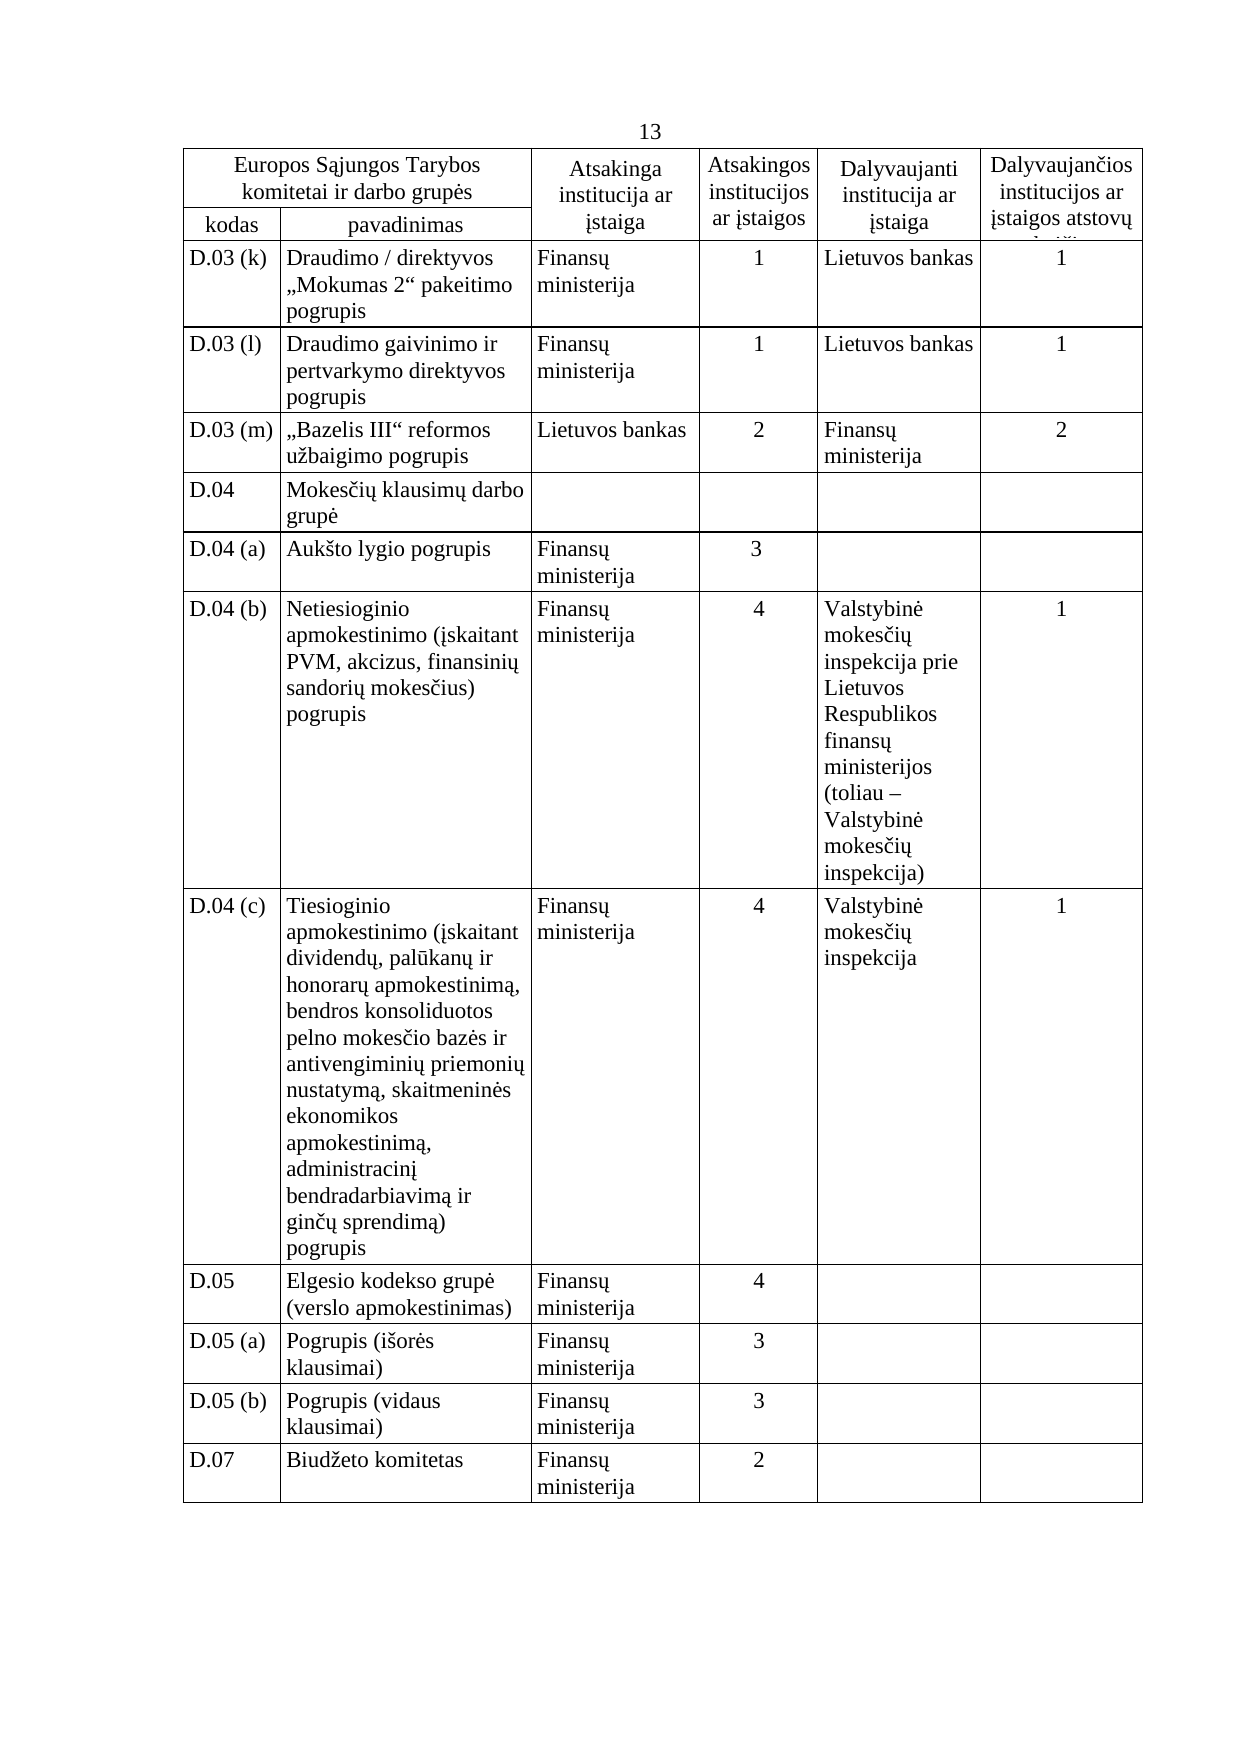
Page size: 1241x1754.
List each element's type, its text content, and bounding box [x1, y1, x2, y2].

table_cell [981, 1324, 1142, 1383]
table_cell 2 [981, 413, 1142, 472]
table_cell [818, 1444, 980, 1502]
table_cell 4 [700, 1265, 817, 1323]
table_cell Finansų ministerija [532, 241, 699, 326]
table_cell 2 [700, 1444, 817, 1502]
table_cell Lietuvos bankas [532, 413, 699, 472]
table_cell 1 [700, 241, 817, 326]
table_cell 4 [700, 592, 817, 888]
table_cell Finansų ministerija [532, 1265, 699, 1323]
table_cell Valstybinė mokesčių inspekcija prie Lietuvos Respublikos finansų ministerijos (toliau – Valstybinė mokesčių inspekcija) [818, 592, 980, 888]
table_header Atsakingos institucijos ar įstaigos atstovų skaičius [700, 149, 817, 240]
table_cell Netiesioginio apmokestinimo (įskaitant PVM, akcizus, finansinių sandorių mokesčius) pogrupis [281, 592, 531, 888]
table_cell D.05 (b) [184, 1384, 280, 1442]
table_cell Mokesčių klausimų darbo grupė [281, 473, 531, 531]
table_cell Elgesio kodekso grupė (verslo apmokestinimas) [281, 1265, 531, 1323]
table_cell [818, 533, 980, 591]
table_header Dalyvaujanti institucija ar įstaiga [818, 149, 980, 240]
table_cell [700, 473, 817, 531]
table_cell 4 [700, 889, 817, 1264]
table_cell [981, 533, 1142, 591]
table_cell D.04 (b) [184, 592, 280, 888]
table_cell Finansų ministerija [532, 889, 699, 1264]
table_cell [532, 473, 699, 531]
table_cell D.04 [184, 473, 280, 531]
table_cell D.04 (c) [184, 889, 280, 1264]
table_cell D.05 [184, 1265, 280, 1323]
table_cell D.03 (k) [184, 241, 280, 326]
table_cell Aukšto lygio pogrupis [281, 533, 531, 591]
table_cell [981, 1265, 1142, 1323]
table_cell Finansų ministerija [532, 533, 699, 591]
table_cell kodas [184, 208, 280, 240]
table_cell [818, 1265, 980, 1323]
table_cell Finansų ministerija [532, 328, 699, 412]
table_header Europos Sąjungos Tarybos komitetai ir darbo grupės [184, 149, 531, 207]
table_cell 1 [981, 241, 1142, 326]
table_cell D.03 (m) [184, 413, 280, 472]
table_cell Pogrupis (išorės klausimai) [281, 1324, 531, 1383]
table_cell 3 [700, 1324, 817, 1383]
table_cell Draudimo / direktyvos „Mokumas 2“ pakeitimo pogrupis [281, 241, 531, 326]
table_cell 1 [981, 889, 1142, 1264]
table_cell [981, 1384, 1142, 1442]
table_header Dalyvaujančios institucijos ar įstaigos atstovų skaičius [981, 149, 1142, 240]
table_cell „Bazelis III“ reformos užbaigimo pogrupis [281, 413, 531, 472]
table_cell Finansų ministerija [532, 1384, 699, 1442]
table_cell D.05 (a) [184, 1324, 280, 1383]
table_cell 1 [981, 328, 1142, 412]
table_cell Finansų ministerija [532, 592, 699, 888]
table_cell [818, 1384, 980, 1442]
table_cell Tiesioginio apmokestinimo (įskaitant dividendų, palūkanų ir honorarų apmokestinimą, bendros konsoliduotos pelno mokesčio bazės ir antivengiminių priemonių nustatymą, skaitmeninės ekonomikos apmokestinimą, administracinį bendradarbiavimą ir ginčų sprendimą) pogrupis [281, 889, 531, 1264]
table_cell Finansų ministerija [818, 413, 980, 472]
table_cell 3 [700, 533, 817, 591]
table_cell 1 [981, 592, 1142, 888]
table_cell Finansų ministerija [532, 1324, 699, 1383]
table_cell D.04 (a) [184, 533, 280, 591]
table_cell Pogrupis (vidaus klausimai) [281, 1384, 531, 1442]
table_cell Finansų ministerija [532, 1444, 699, 1502]
table_cell Valstybinė mokesčių inspekcija [818, 889, 980, 1264]
table_cell Lietuvos bankas [818, 241, 980, 326]
table_cell [818, 1324, 980, 1383]
table_cell Lietuvos bankas [818, 328, 980, 412]
table_cell Draudimo gaivinimo ir pertvarkymo direktyvos pogrupis [281, 328, 531, 412]
table_cell 1 [700, 328, 817, 412]
table_cell [981, 1444, 1142, 1502]
table_cell 3 [700, 1384, 817, 1442]
table_cell Biudžeto komitetas [281, 1444, 531, 1502]
table_header Atsakinga institucija ar įstaiga [532, 149, 699, 240]
table_cell [981, 473, 1142, 531]
table_cell 2 [700, 413, 817, 472]
table_cell D.07 [184, 1444, 280, 1502]
table_cell [818, 473, 980, 531]
table_cell pavadinimas [281, 208, 531, 240]
table_cell D.03 (l) [184, 328, 280, 412]
